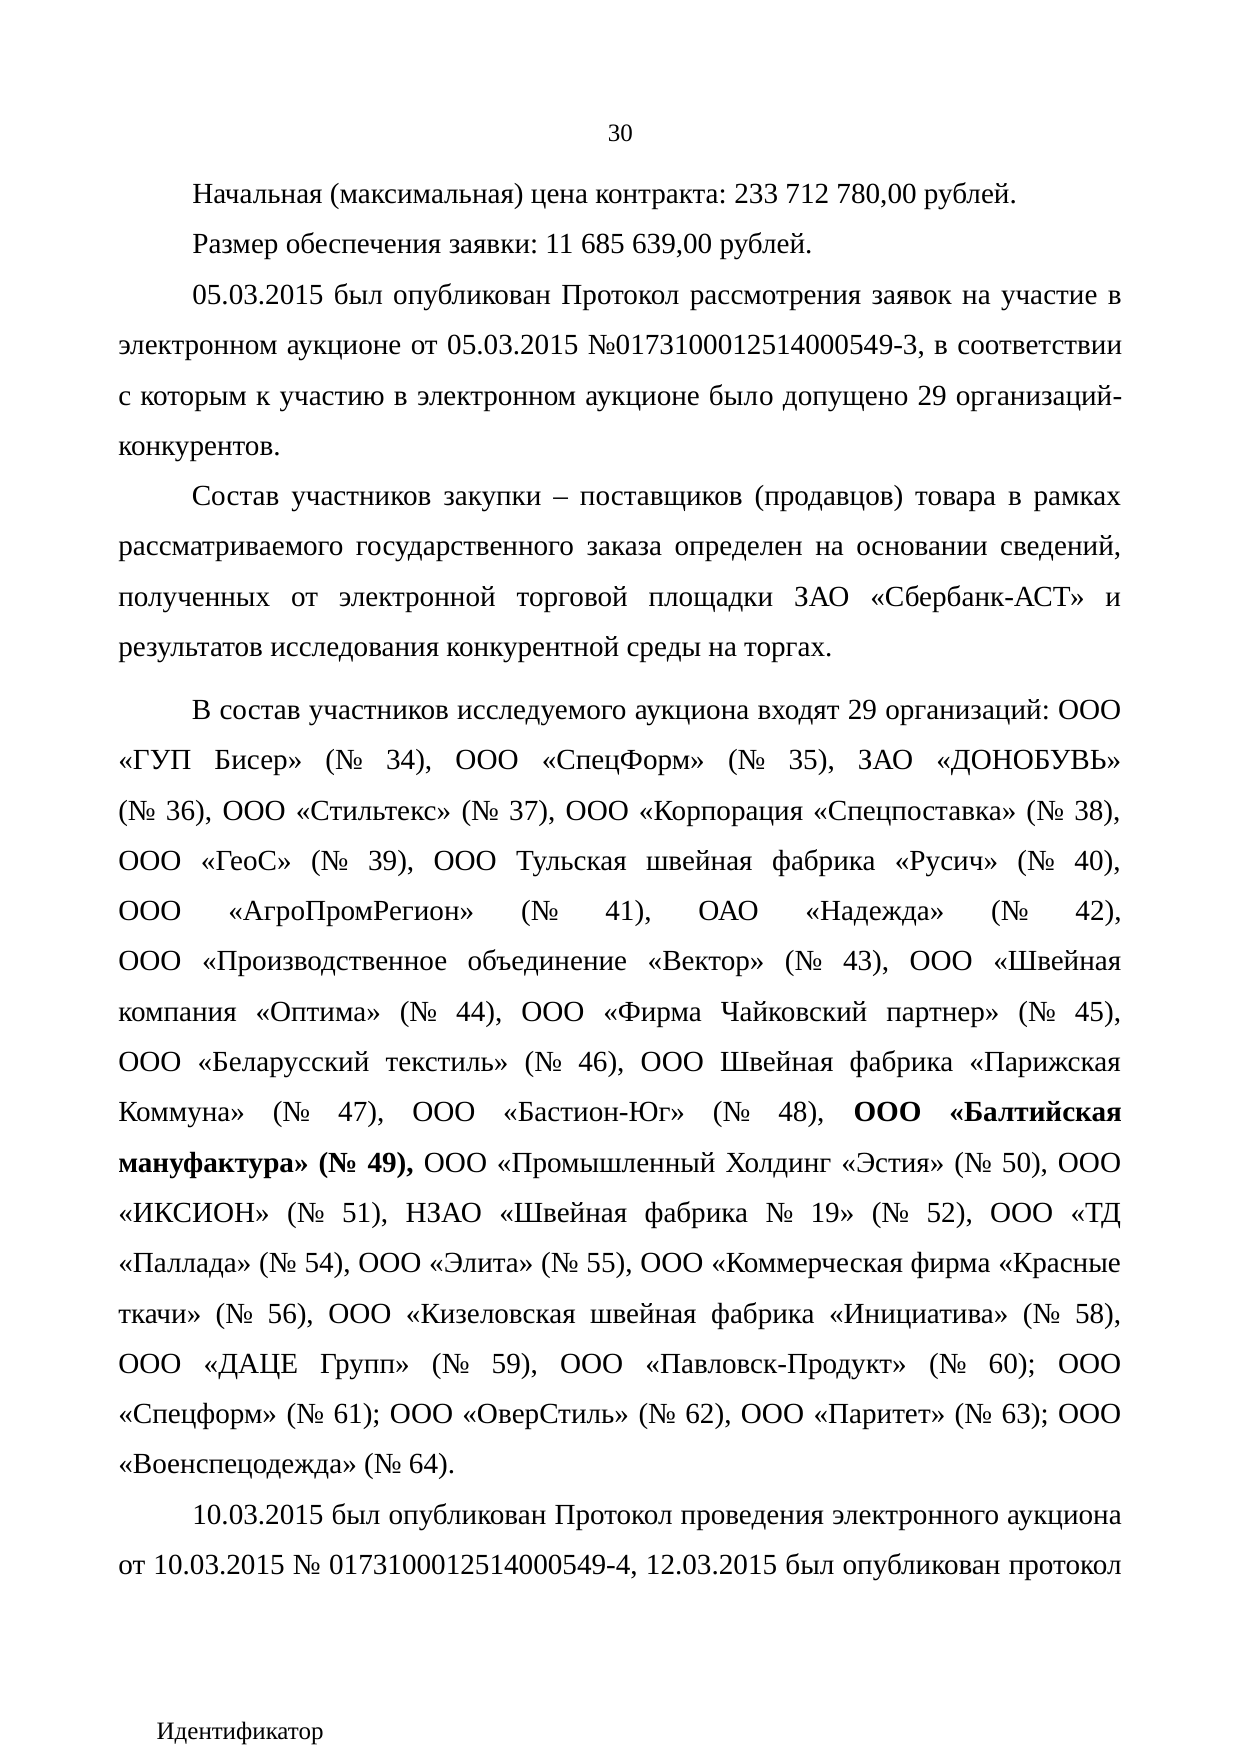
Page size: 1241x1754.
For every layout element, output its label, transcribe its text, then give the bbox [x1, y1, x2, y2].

text В состав участников исследуемого аукциона входят 29 организаций: ООО «ГУП Бисер» (№ 34), ООО «СпецФорм» (№ 35), ЗАО «ДОНОБУВЬ» (№ 36), ООО «Стильтекс» (№ 37), ООО «Корпорация «Спецпоставка» (№ 38), ООО «ГеоС» (№ 39), ООО Тульская швейная фабрика «Русич» (№ 40), ООО «АгроПромРегион» (№ 41), ОАО «Надежда» (№ 42), ООО «Производственное объединение «Вектор» (№ 43), ООО «Швейная компания «Оптима» (№ 44), ООО «Фирма Чайковский партнер» (№ 45), ООО «Беларусский текстиль» (№ 46), ООО Швейная фабрика «Парижская Коммуна» (№ 47), ООО «Бастион-Юг» (№ 48), ООО «Балтийская мануфактура» (№ 49), ООО «Промышленный Холдинг «Эстия» (№ 50), ООО «ИКСИОН» (№ 51), НЗАО «Швейная фабрика № 19» (№ 52), ООО «ТД «Паллада» (№ 54), ООО «Элита» (№ 55), ООО «Коммерческая фирма «Красные ткачи» (№ 56), ООО «Кизеловская швейная фабрика «Инициатива» (№ 58), ООО «ДАЦЕ Групп» (№ 59), ООО «Павловск-Продукт» (№ 60); ООО «Спецформ» (№ 61); ООО «ОверСтиль» (№ 62), ООО «Паритет» (№ 63); ООО «Военспецодежда» (№ 64). [118, 692, 1122, 1480]
text Размер обеспечения заявки: 11 685 639,00 рублей. [118, 227, 1122, 260]
text Начальная (максимальная) цена контракта: 233 712 780,00 рублей. [118, 176, 1122, 210]
text 10.03.2015 был опубликован Протокол проведения электронного аукциона от 10.03.2015 № 0173100012514000549-4, 12.03.2015 был опубликован протокол [118, 1497, 1122, 1581]
text 05.03.2015 был опубликован Протокол рассмотрения заявок на участие в электронном аукционе от 05.03.2015 №0173100012514000549-3, в соответствии с которым к участию в электронном аукционе было допущено 29 организаций-конкурентов. [118, 277, 1122, 461]
text Состав участников закупки – поставщиков (продавцов) товара в рамках рассматриваемого государственного заказа определен на основании сведений, полученных от электронной торговой площадки ЗАО «Сбербанк-АСТ» и результатов исследования конкурентной среды на торгах. [118, 478, 1122, 663]
